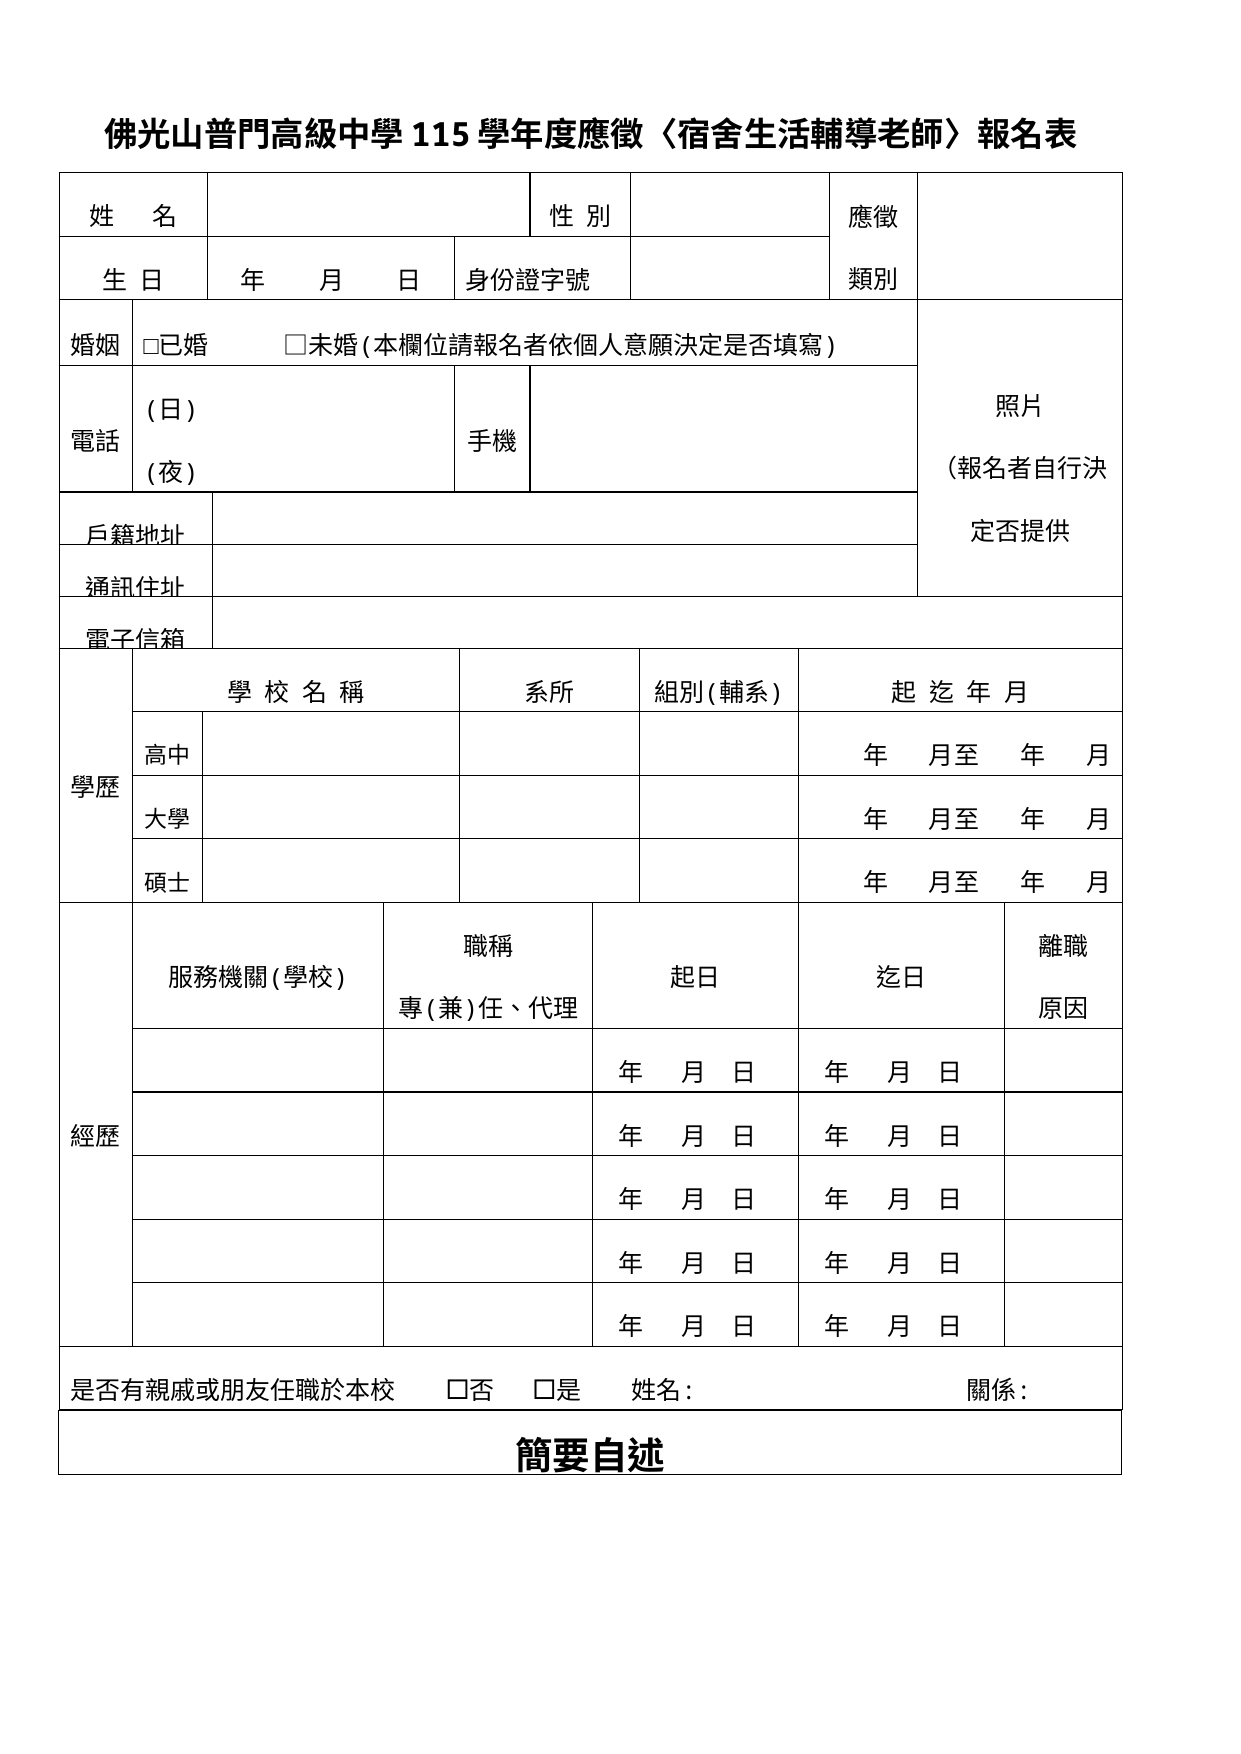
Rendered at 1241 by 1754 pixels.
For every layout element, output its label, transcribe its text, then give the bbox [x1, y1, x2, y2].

table_cell 學歷 [60, 649, 132, 902]
table_cell [203, 712, 459, 775]
table_cell [208, 173, 529, 236]
table_cell [640, 839, 798, 902]
table_cell 婚姻 [60, 300, 132, 365]
table_cell [133, 1029, 383, 1091]
table_cell 年 月 日 [799, 1283, 1004, 1346]
table_cell [133, 1093, 383, 1155]
table_cell 戶籍地址 [60, 493, 212, 543]
table_cell [384, 1029, 592, 1091]
table_cell 年 月 日 [208, 237, 454, 299]
table_cell [384, 1283, 592, 1346]
table_cell 服務機關(學校) [133, 903, 383, 1028]
table_cell [460, 776, 639, 838]
table_cell 手機 [455, 366, 529, 491]
table_cell 高中 [133, 712, 202, 775]
table_header 佛光山普門高級中學115學年度應徵〈宿舍生活輔導老師〉報名表 [59, 89, 1122, 172]
table_cell 性 別 [531, 173, 630, 236]
table_cell [1005, 1220, 1122, 1282]
table_cell [1005, 1093, 1122, 1155]
table_cell 碩士 [133, 839, 202, 902]
table_cell 組別(輔系) [640, 649, 798, 711]
table_cell 離職 原因 [1005, 903, 1122, 1028]
table_cell [213, 545, 917, 596]
table_cell 學 校 名 稱 [133, 649, 459, 711]
table_cell 迄日 [799, 903, 1004, 1028]
table_cell 起日 [593, 903, 798, 1028]
table_cell [631, 237, 829, 299]
table_cell [384, 1093, 592, 1155]
table_cell 電子信箱 [60, 597, 212, 648]
table_cell [631, 173, 829, 236]
table_cell 年 月 日 [593, 1093, 798, 1155]
table_cell [384, 1156, 592, 1218]
table_cell [203, 776, 459, 838]
table_cell 姓 名 [60, 173, 207, 236]
table_cell [640, 776, 798, 838]
table_cell [1005, 1283, 1122, 1346]
table_cell 系所 [460, 649, 639, 711]
table_cell 應徵類別 [830, 173, 917, 299]
table_cell 電話 [60, 366, 132, 491]
table_cell [1005, 1029, 1122, 1091]
table_cell 年 月 日 [593, 1029, 798, 1091]
table_cell 生 日 [60, 237, 207, 299]
table_cell 大學 [133, 776, 202, 838]
table_cell 身份證字號 [455, 237, 630, 299]
table_header 簡要自述 [59, 1411, 1121, 1474]
table_cell □已婚 □未婚(本欄位請報名者依個人意願決定是否填寫) [133, 300, 917, 365]
table_cell [213, 597, 1122, 648]
table_cell 年 月 日 [593, 1283, 798, 1346]
table_cell 起 迄 年 月 [799, 649, 1122, 711]
table_cell 年 月 日 [593, 1156, 798, 1218]
table_cell 年 月至 年 月 [799, 712, 1122, 775]
table_cell [640, 712, 798, 775]
table_cell 年 月至 年 月 [799, 776, 1122, 838]
table_cell [133, 1156, 383, 1218]
table_cell 照片 （報名者自行決定否提供 [918, 300, 1122, 596]
table_cell 職稱 專(兼)任、代理 [384, 903, 592, 1028]
table_cell [213, 493, 917, 543]
table_cell [531, 366, 917, 491]
table_cell (日) (夜) [133, 366, 454, 491]
table_cell 是否有親戚或朋友任職於本校 否 是 姓名: 關係: [60, 1347, 1122, 1409]
table_cell [133, 1220, 383, 1282]
table_cell [203, 839, 459, 902]
table_cell [918, 173, 1122, 299]
table_cell 經歷 [60, 903, 132, 1346]
table_cell [1005, 1156, 1122, 1218]
table_cell 年 月至 年 月 [799, 839, 1122, 902]
table_cell [133, 1283, 383, 1346]
table_cell 年 月 日 [593, 1220, 798, 1282]
table_cell 年 月 日 [799, 1029, 1004, 1091]
table_cell [460, 839, 639, 902]
table_cell 年 月 日 [799, 1156, 1004, 1218]
table_cell 通訊住址 [60, 545, 212, 596]
table_cell [460, 712, 639, 775]
table_cell 年 月 日 [799, 1093, 1004, 1155]
table_cell 年 月 日 [799, 1220, 1004, 1282]
table_cell [384, 1220, 592, 1282]
